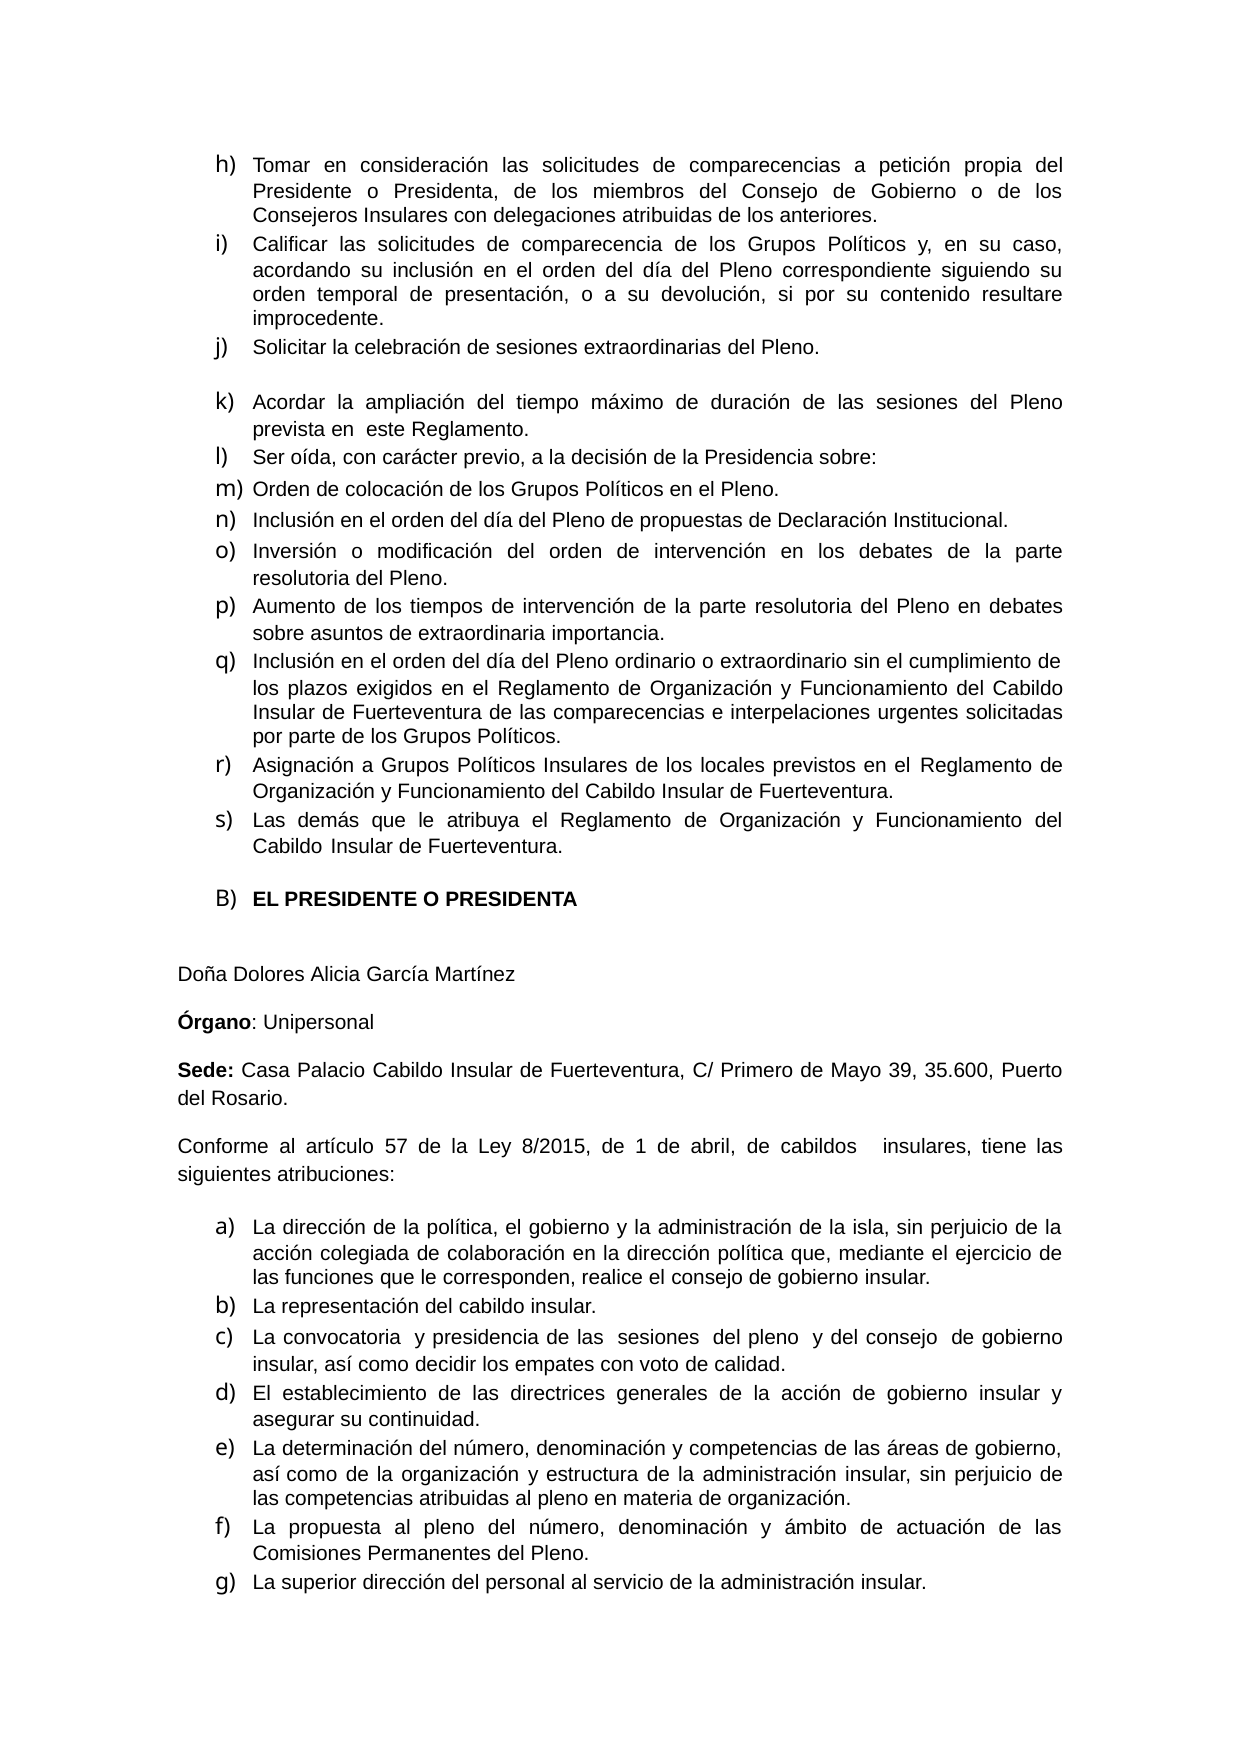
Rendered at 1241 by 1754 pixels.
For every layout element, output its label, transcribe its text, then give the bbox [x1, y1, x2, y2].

list La convocatoria y presidencia de las sesiones del pleno y del consejo de gobierno insular, así como decidir los empates con voto de calidad. [215, 1320, 1063, 1376]
list Tomar en consideración las solicitudes de comparecencias a petición propia del Presidente o Presidenta, de los miembros del Consejo de Gobierno o de los Consejeros Insulares con delegaciones atribuidas de los anteriores. [215, 148, 1063, 227]
text Doña Dolores Alicia García Martínez [177, 962, 1063, 986]
list Inclusión en el orden del día del Pleno de propuestas de Declaración Institucional. [215, 503, 1063, 534]
list Orden de colocación de los Grupos Políticos en el Pleno. [215, 472, 1063, 503]
list El establecimiento de las directrices generales de la acción de gobierno insular y asegurar su continuidad. [215, 1376, 1063, 1431]
list Aumento de los tiempos de intervención de la parte resolutoria del Pleno en debates sobre asuntos de extraordinaria importancia. [215, 589, 1063, 644]
list Inclusión en el orden del día del Pleno ordinario o extraordinario sin el cumplimiento de los plazos exigidos en el Reglamento de Organización y Funcionamiento del Cabildo Insular de Fuerteventura de las comparecencias e interpelaciones urgentes solicitadas por parte de los Grupos Políticos. [215, 644, 1063, 748]
list Inversión o modificación del orden de intervención en los debates de la parte resolutoria del Pleno. [215, 534, 1063, 589]
text Órgano: Unipersonal [177, 1010, 1063, 1034]
list Calificar las solicitudes de comparecencia de los Grupos Políticos y, en su caso, acordando su inclusión en el orden del día del Pleno correspondiente siguiendo su orden temporal de presentación, o a su devolución, si por su contenido resultare improcedente. [215, 227, 1063, 330]
list EL PRESIDENTE O PRESIDENTA [215, 882, 1063, 913]
text Conforme al artículo 57 de la Ley 8/2015, de 1 de abril, de cabildos insulares, tiene las siguientes atribuciones: [177, 1134, 1063, 1186]
list La dirección de la política, el gobierno y la administración de la isla, sin perjuicio de la acción colegiada de colaboración en la dirección política que, mediante el ejercicio de las funciones que le corresponden, realice el consejo de gobierno insular. [215, 1210, 1063, 1289]
list La representación del cabildo insular. [215, 1289, 1063, 1320]
list Acordar la ampliación del tiempo máximo de duración de las sesiones del Pleno prevista en este Reglamento. [215, 385, 1063, 440]
list Asignación a Grupos Políticos Insulares de los locales previstos en el Reglamento de Organización y Funcionamiento del Cabildo Insular de Fuerteventura. [215, 748, 1063, 803]
text Sede: Casa Palacio Cabildo Insular de Fuerteventura, C/ Primero de Mayo 39, 35.600, Puerto del Rosario. [177, 1058, 1063, 1110]
list La propuesta al pleno del número, denominación y ámbito de actuación de las Comisiones Permanentes del Pleno. [215, 1510, 1063, 1565]
list La superior dirección del personal al servicio de la administración insular. [215, 1565, 1063, 1596]
list Las demás que le atribuya el Reglamento de Organización y Funcionamiento del Cabildo Insular de Fuerteventura. [215, 803, 1063, 858]
list La determinación del número, denominación y competencias de las áreas de gobierno, así como de la organización y estructura de la administración insular, sin perjuicio de las competencias atribuidas al pleno en materia de organización. [215, 1431, 1063, 1510]
list Solicitar la celebración de sesiones extraordinarias del Pleno. [215, 330, 1063, 361]
list Ser oída, con carácter previo, a la decisión de la Presidencia sobre: [215, 440, 1063, 472]
